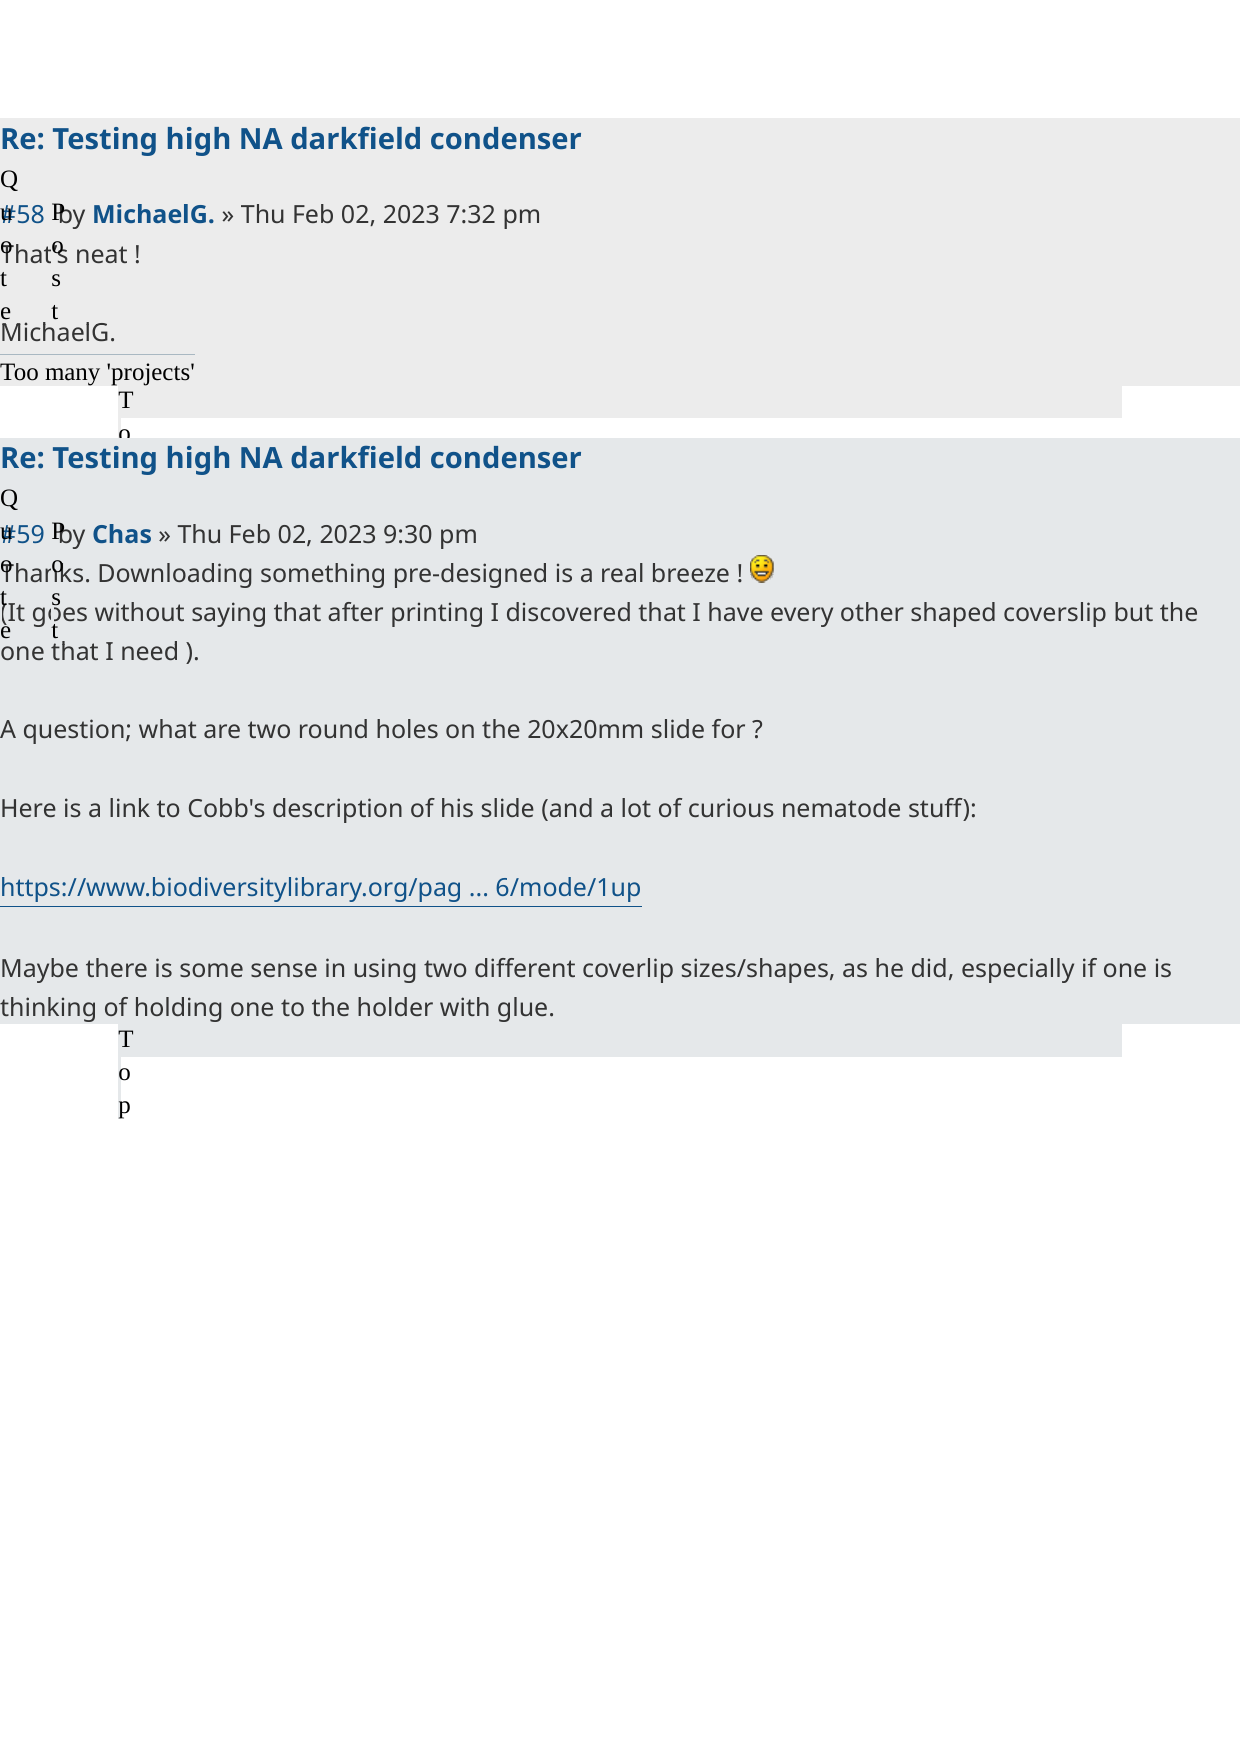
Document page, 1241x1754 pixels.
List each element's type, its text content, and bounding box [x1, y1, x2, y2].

text #58 by MichaelG. » Thu Feb 02, 2023 7:32 pm [54, 197, 1240, 231]
text #59 by Chas » Thu Feb 02, 2023 9:30 pm [54, 516, 1240, 550]
subtitle Re: Testing high NA darkfield condenser [0, 118, 959, 158]
picture [750, 555, 774, 583]
subtitle Re: Testing high NA darkfield condenser [0, 437, 959, 477]
text Too many 'projects' [0, 354, 1240, 386]
text #58 by MichaelG. » Thu Feb 02, 2023 7:32 pm [2, 197, 51, 231]
text #59 by Chas » Thu Feb 02, 2023 9:30 pm [2, 516, 51, 550]
text That’s neat ! MichaelG. [0, 236, 1240, 349]
text Thanks. Downloading something pre-designed is a real breeze ! (It goes without saying that after printing I discovered that I have every other shaped coverslip but the one that I need ). A question; what are two round holes on the 20x20mm slide for ? Here is a link to Cobb's description of his slide (and a lot of curious nematode stuff): https://www.biodiversitylibrary.org/pag ... 6/mode/1up Maybe there is some sense in using two different coverlip sizes/shapes, as he did, especially if one is thinking of holding one to the holder with glue. [0, 556, 1240, 1024]
